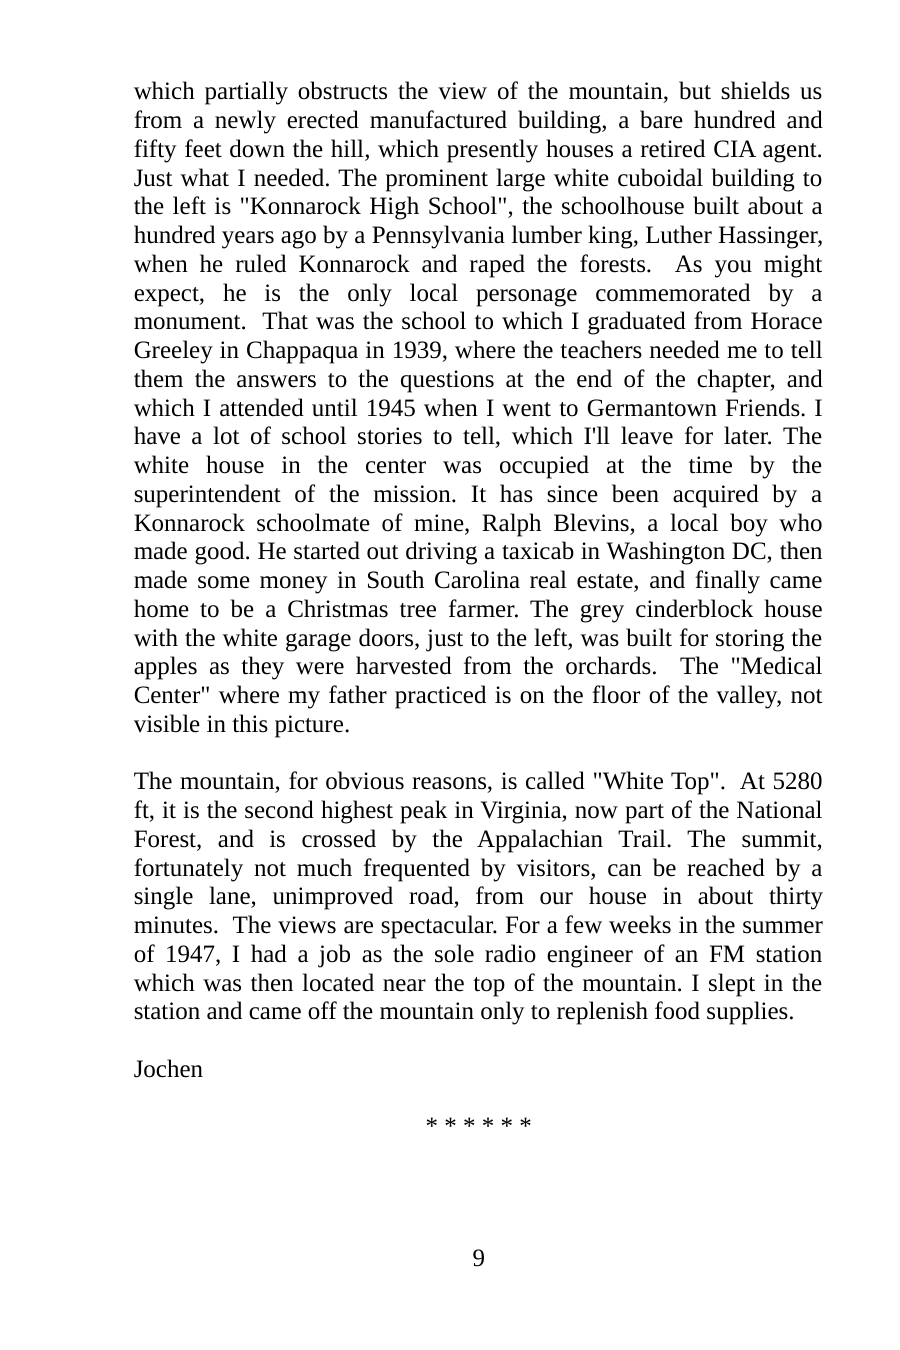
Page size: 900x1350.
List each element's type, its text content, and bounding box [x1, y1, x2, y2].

text which partially obstructs the view of the mountain, but shields us from a newly erected manufactured building, a bare hundred and fifty feet down the hill, which presently houses a retired CIA agent. Just what I needed. The prominent large white cuboidal building to the left is "Konnarock High School", the schoolhouse built about a hundred years ago by a Pennsylvania lumber king, Luther Hassinger, when he ruled Konnarock and raped the forests. As you might expect, he is the only local personage commemorated by a monument. That was the school to which I graduated from Horace Greeley in Chappaqua in 1939, where the teachers needed me to tell them the answers to the questions at the end of the chapter, and which I attended until 1945 when I went to Germantown Friends. I have a lot of school stories to tell, which I'll leave for later. The white house in the center was occupied at the time by the superintendent of the mission. It has since been acquired by a Konnarock schoolmate of mine, Ralph Blevins, a local boy who made good. He started out driving a taxicab in Washington DC, then made some money in South Carolina real estate, and finally came home to be a Christmas tree farmer. The grey cinderblock house with the white garage doors, just to the left, was built for storing the apples as they were harvested from the orchards. The "Medical Center" where my father practiced is on the floor of the valley, not visible in this picture. [133, 76, 823, 738]
text * * * * * * [133, 1111, 823, 1140]
text The mountain, for obvious reasons, is called "White Top". At 5280 ft, it is the second highest peak in Virginia, now part of the National Forest, and is crossed by the Appalachian Trail. The summit, fortunately not much frequented by visitors, can be reached by a single lane, unimproved road, from our house in about thirty minutes. The views are spectacular. For a few weeks in the summer of 1947, I had a job as the sole radio engineer of an FM station which was then located near the top of the mountain. I slept in the station and came off the mountain only to replenish food supplies. [133, 766, 823, 1025]
text Jochen [133, 1054, 823, 1083]
